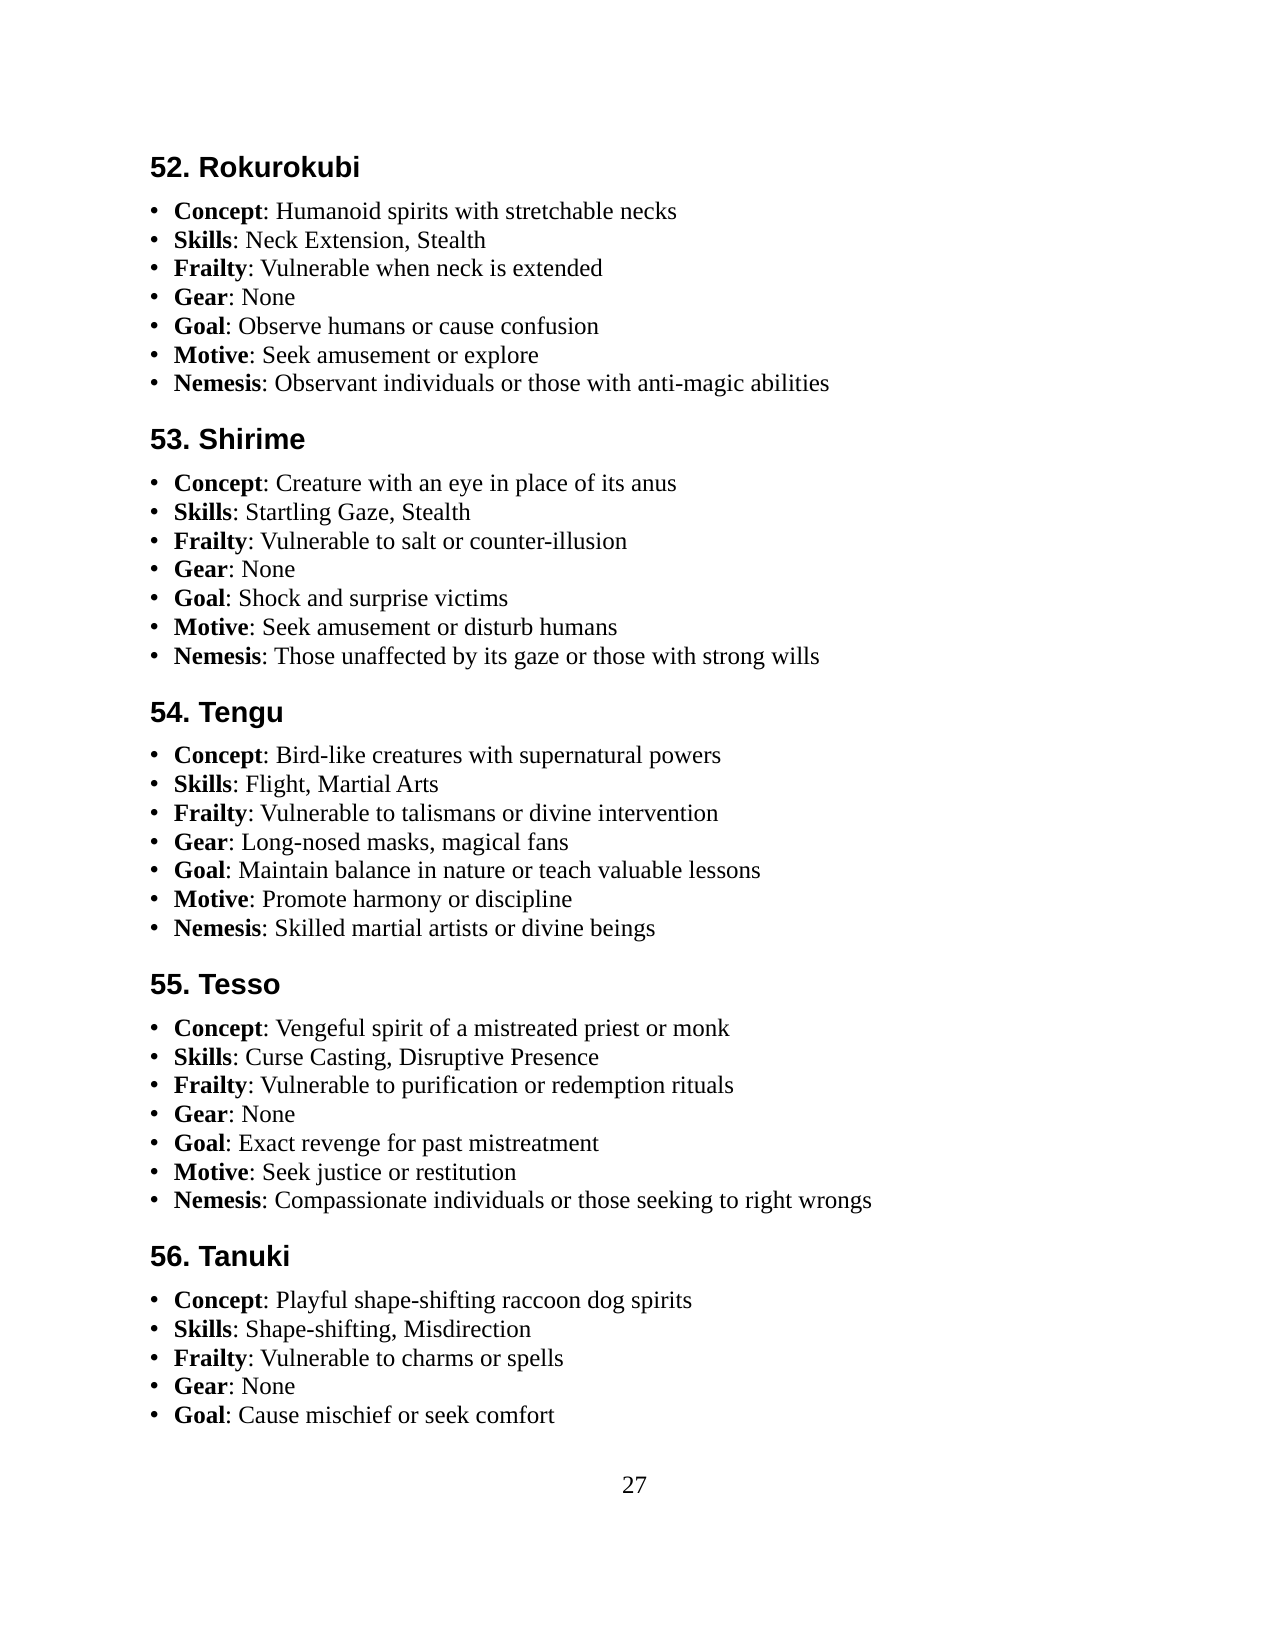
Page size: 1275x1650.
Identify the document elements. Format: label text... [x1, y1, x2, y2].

list Goal: Cause mischief or seek comfort [150, 1400, 1125, 1429]
list Gear: None [150, 282, 1125, 311]
subtitle 54. Tengu [150, 694, 1125, 728]
list Skills: Curse Casting, Disruptive Presence [150, 1042, 1125, 1070]
list Gear: None [150, 554, 1125, 583]
subtitle 56. Tanuki [150, 1239, 1125, 1273]
list Goal: Shock and surprise victims [150, 583, 1125, 612]
list Motive: Promote harmony or discipline [150, 884, 1125, 913]
list Goal: Observe humans or cause confusion [150, 311, 1125, 340]
list Concept: Creature with an eye in place of its anus [150, 468, 1125, 497]
list Skills: Startling Gaze, Stealth [150, 497, 1125, 526]
subtitle 55. Tesso [150, 967, 1125, 1000]
list Frailty: Vulnerable to charms or spells [150, 1343, 1125, 1371]
list Goal: Exact revenge for past mistreatment [150, 1128, 1125, 1157]
list Nemesis: Compassionate individuals or those seeking to right wrongs [150, 1185, 1125, 1214]
list Motive: Seek justice or restitution [150, 1157, 1125, 1185]
list Motive: Seek amusement or disturb humans [150, 612, 1125, 641]
subtitle 52. Rokurokubi [150, 150, 1125, 183]
list Nemesis: Observant individuals or those with anti-magic abilities [150, 368, 1125, 397]
list Gear: None [150, 1099, 1125, 1128]
list Skills: Flight, Martial Arts [150, 769, 1125, 798]
list Motive: Seek amusement or explore [150, 340, 1125, 368]
list Skills: Neck Extension, Stealth [150, 225, 1125, 253]
list Frailty: Vulnerable when neck is extended [150, 253, 1125, 282]
list Gear: None [150, 1371, 1125, 1400]
list Gear: Long-nosed masks, magical fans [150, 827, 1125, 856]
list Frailty: Vulnerable to purification or redemption rituals [150, 1070, 1125, 1099]
list Frailty: Vulnerable to talismans or divine intervention [150, 798, 1125, 827]
list Nemesis: Skilled martial artists or divine beings [150, 913, 1125, 942]
list Skills: Shape-shifting, Misdirection [150, 1314, 1125, 1343]
subtitle 53. Shirime [150, 422, 1125, 456]
list Concept: Vengeful spirit of a mistreated priest or monk [150, 1013, 1125, 1042]
list Frailty: Vulnerable to salt or counter-illusion [150, 526, 1125, 554]
list Concept: Bird-like creatures with supernatural powers [150, 741, 1125, 769]
list Goal: Maintain balance in nature or teach valuable lessons [150, 856, 1125, 884]
list Concept: Humanoid spirits with stretchable necks [150, 196, 1125, 225]
list Nemesis: Those unaffected by its gaze or those with strong wills [150, 641, 1125, 669]
list Concept: Playful shape-shifting raccoon dog spirits [150, 1285, 1125, 1314]
